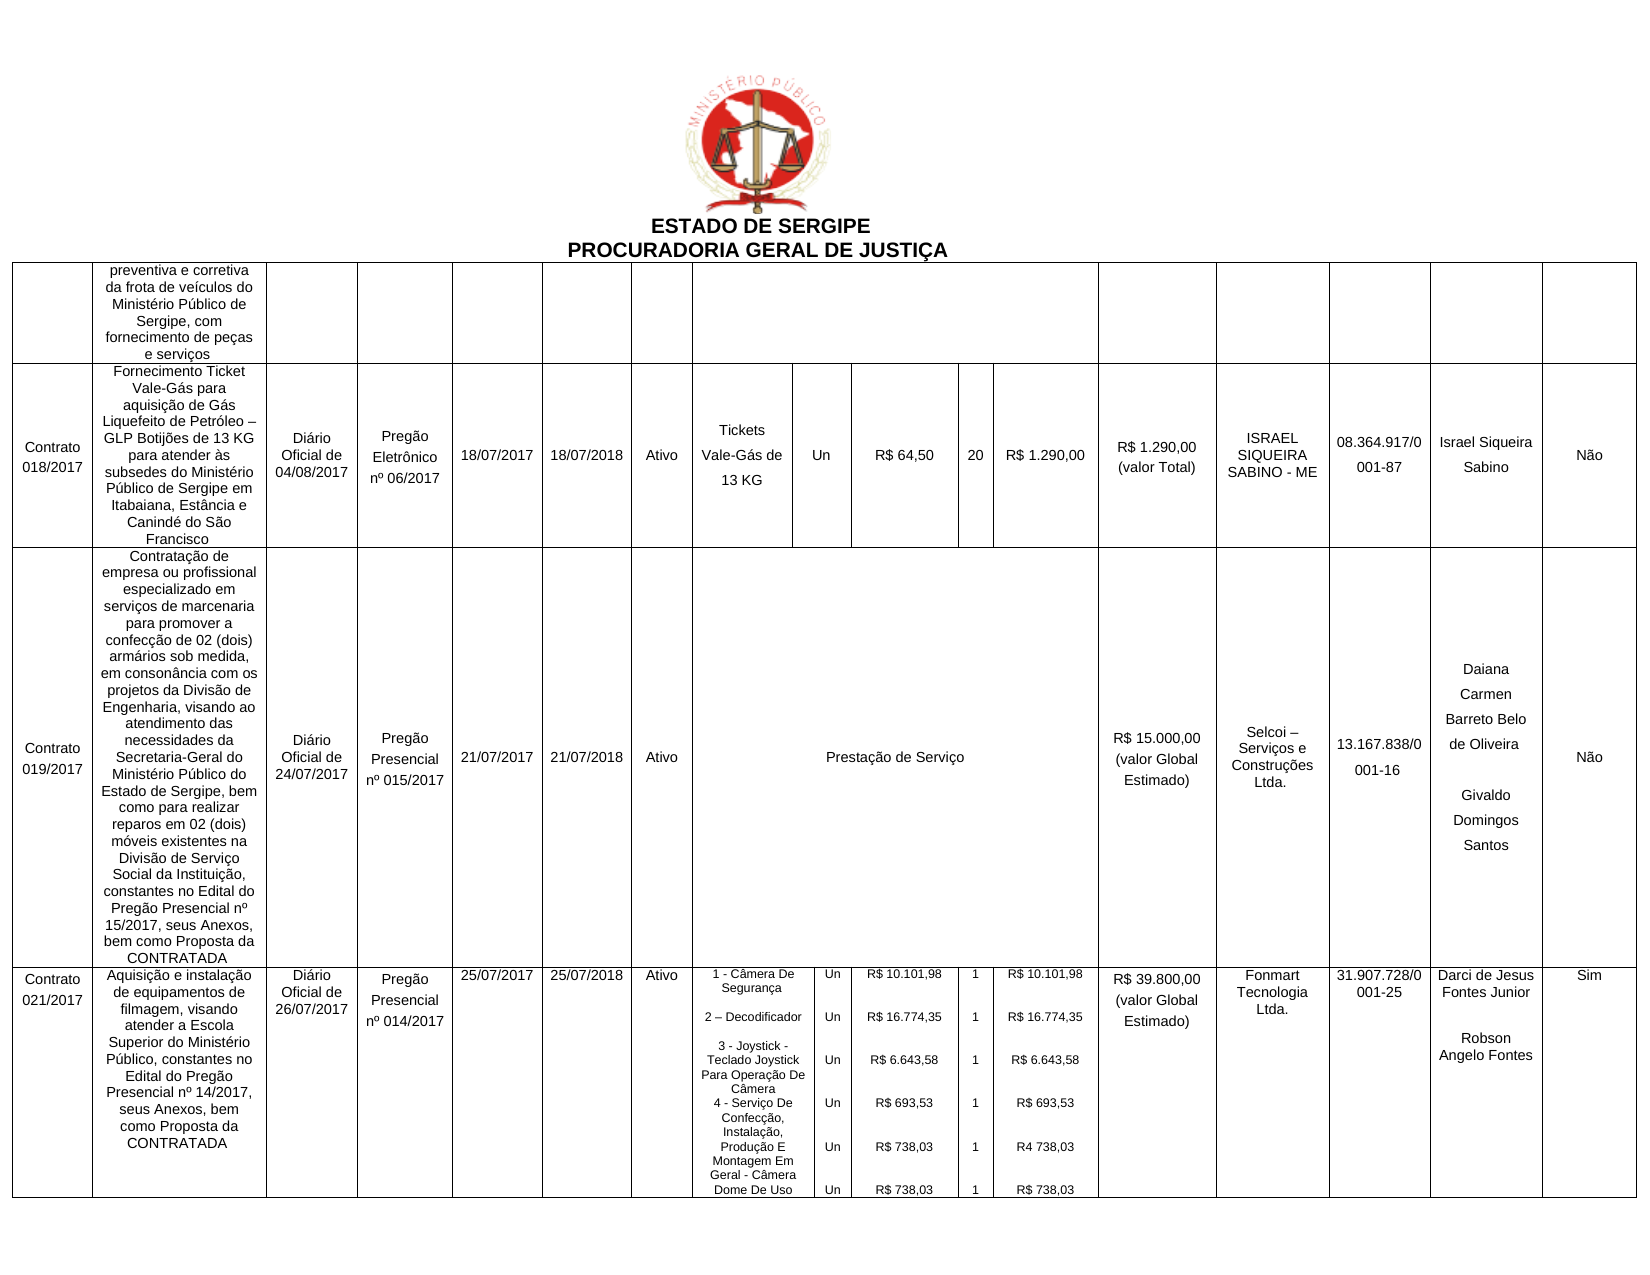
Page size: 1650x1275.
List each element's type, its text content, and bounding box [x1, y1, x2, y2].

table_cell [267, 263, 357, 363]
table_cell [13, 263, 92, 363]
table_cell Darci de Jesus Fontes Junior Robson Angelo Fontes [1431, 968, 1542, 1197]
table_cell Tickets Vale-Gás de 13 KG [693, 364, 792, 547]
table_cell 21/07/2018 [543, 548, 631, 967]
table_cell 18/07/2017 [453, 364, 542, 547]
table_cell Israel Siqueira Sabino [1431, 364, 1542, 547]
table_cell Contrato 018/2017 [13, 364, 92, 547]
table_cell [693, 263, 1098, 363]
table_cell Daiana Carmen Barreto Belo de Oliveira Givaldo Domingos Santos [1431, 548, 1542, 967]
table_cell Contrato 021/2017 [13, 968, 92, 1197]
table_cell [632, 263, 692, 363]
table_cell Ativo [632, 968, 692, 1197]
table_cell 18/07/2018 [543, 364, 631, 547]
table_cell R$ 39.800,00 (valor Global Estimado) [1099, 968, 1216, 1197]
table_cell Prestação de Serviço [693, 548, 1098, 967]
table_cell Aquisição e instalação de equipamentos de filmagem, visando atender a Escola Superior do Ministério Público, constantes no Edital do Pregão Presencial nº 14/2017, seus Anexos, bem como Proposta da CONTRATADA [93, 968, 266, 1197]
table_cell Selcoi – Serviços e Construções Ltda. [1217, 548, 1329, 967]
table_cell 21/07/2017 [453, 548, 542, 967]
table_cell preventiva e corretiva da frota de veículos do Ministério Público de Sergipe, com fornecimento de peças e serviços [93, 263, 266, 363]
table_cell 1 - Câmera De Segurança 2 – Decodificador 3 - Joystick - Teclado Joystick Para Operação De Câmera 4 - Serviço De Confecção, Instalação, Produção E Montagem Em Geral - Câmera Dome De Uso [693, 968, 814, 1197]
table_cell R$ 1.290,00 [994, 364, 1098, 547]
table_cell [1330, 263, 1430, 363]
table_cell 25/07/2017 [453, 968, 542, 1197]
table_cell Pregão Eletrônico nº 06/2017 [358, 364, 452, 547]
table_cell Pregão Presencial nº 014/2017 [358, 968, 452, 1197]
table_cell R$ 15.000,00 (valor Global Estimado) [1099, 548, 1216, 967]
table_cell Não [1543, 364, 1636, 547]
table_cell 08.364.917/0001-87 [1330, 364, 1430, 547]
table_cell [543, 263, 631, 363]
table_cell R$ 64,50 [852, 364, 958, 547]
table_cell R$ 10.101,98 R$ 16.774,35 R$ 6.643,58 R$ 693,53 R4 738,03 R$ 738,03 [994, 968, 1098, 1197]
table_cell [1431, 263, 1542, 363]
table_cell 25/07/2018 [543, 968, 631, 1197]
table_cell [358, 263, 452, 363]
table_cell 31.907.728/0001-25 [1330, 968, 1430, 1197]
table_cell Fornecimento Ticket Vale-Gás para aquisição de Gás Liquefeito de Petróleo – GLP Botijões de 13 KG para atender às subsedes do Ministério Público de Sergipe em Itabaiana, Estância e Canindé do São Francisco [93, 364, 266, 547]
table_cell R$ 1.290,00 (valor Total) [1099, 364, 1216, 547]
table_cell 13.167.838/0001-16 [1330, 548, 1430, 967]
table_cell 1 1 1 1 1 1 [959, 968, 993, 1197]
table_cell Pregão Presencial nº 015/2017 [358, 548, 452, 967]
table_cell Diário Oficial de 24/07/2017 [267, 548, 357, 967]
table_cell Diário Oficial de 26/07/2017 [267, 968, 357, 1197]
table_cell [1217, 263, 1329, 363]
table_cell [1099, 263, 1216, 363]
table_cell Un Un Un Un Un Un [815, 968, 851, 1197]
table_cell Contrato 019/2017 [13, 548, 92, 967]
table_cell Sim [1543, 968, 1636, 1197]
table_cell Un [793, 364, 851, 547]
table_cell Diário Oficial de 04/08/2017 [267, 364, 357, 547]
table_cell Contratação de empresa ou profissional especializado em serviços de marcenaria para promover a confecção de 02 (dois) armários sob medida, em consonância com os projetos da Divisão de Engenharia, visando ao atendimento das necessidades da Secretaria-Geral do Ministério Público do Estado de Sergipe, bem como para realizar reparos em 02 (dois) móveis existentes na Divisão de Serviço Social da Instituição, constantes no Edital do Pregão Presencial nº 15/2017, seus Anexos, bem como Proposta da CONTRATADA [93, 548, 266, 967]
table_cell [453, 263, 542, 363]
table_cell Ativo [632, 364, 692, 547]
table_cell 20 [959, 364, 993, 547]
table_cell Ativo [632, 548, 692, 967]
table_cell Fonmart Tecnologia Ltda. [1217, 968, 1329, 1197]
table_cell Não [1543, 548, 1636, 967]
table_cell [1543, 263, 1636, 363]
table_cell R$ 10.101,98 R$ 16.774,35 R$ 6.643,58 R$ 693,53 R$ 738,03 R$ 738,03 [852, 968, 958, 1197]
table_cell ISRAEL SIQUEIRA SABINO - ME [1217, 364, 1329, 547]
